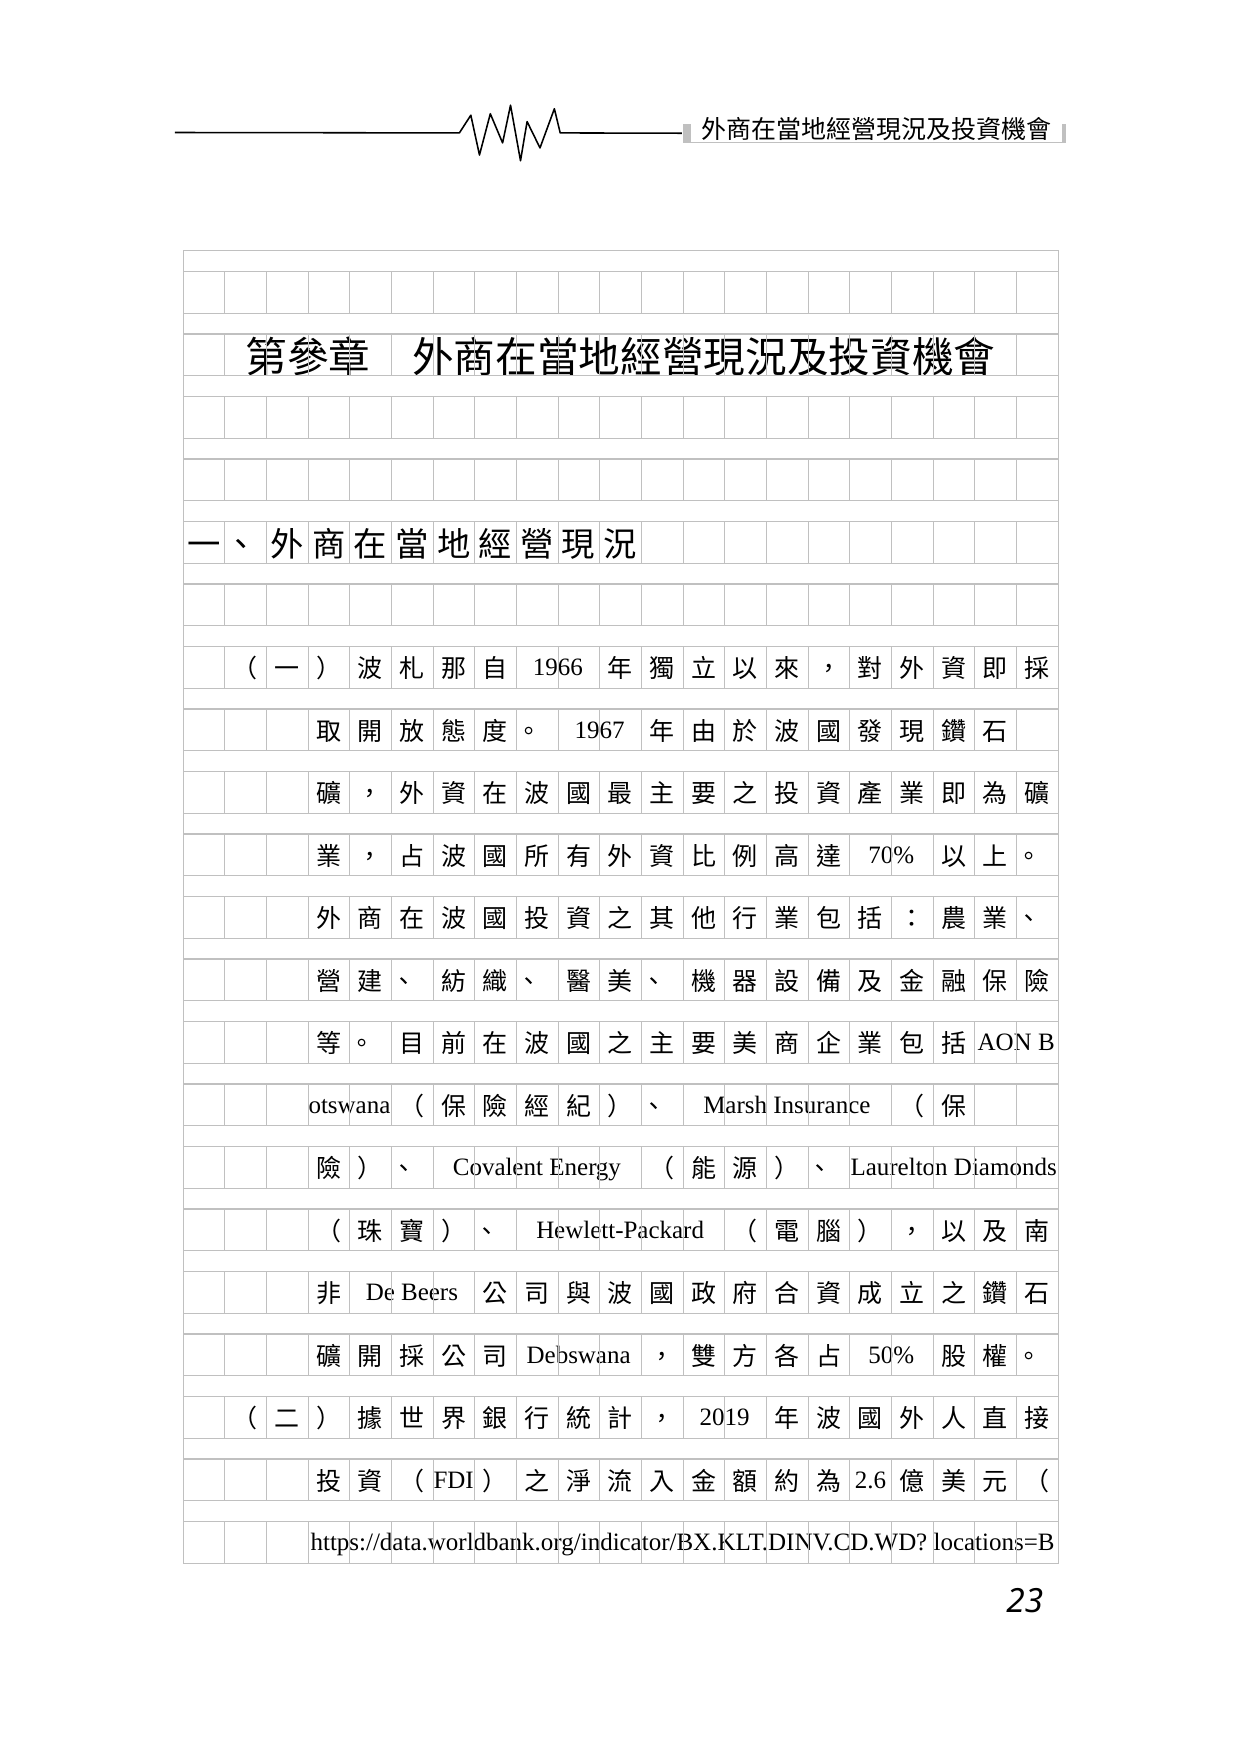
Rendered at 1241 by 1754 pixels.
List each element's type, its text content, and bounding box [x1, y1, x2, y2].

text 第參章 外商在當地經營現況及投資機會 [309, 335, 349, 375]
text 第參章 外商在當地經營現況及投資機會 [475, 335, 516, 375]
text 一、外商在當地經營現況 [267, 522, 308, 563]
text 第參章 外商在當地經營現況及投資機會 [642, 335, 683, 375]
text （一）波札那自1966年獨立以來，對外資即採取開放態度。1967年由於波國發現鑽石礦，外資在波國最主要之投資產業即為礦業，占波國所有外資比例高達70%以上。外商在波國投資之其他行業包括：農業、營建、紡織、醫美、機器設備及金融保險等。目前在波國之主要美商企業包括AON Botswana（保險經紀）、Marsh Insurance（保險）、Covalent Energy（能源）、Laurelton Diamonds（珠寶）、Hewlett-Packard（電腦），以及南非De Beers公司與波國政府合資成立之鑽石礦開採公司Debswana，雙方各占50%股權。 [207, 1126, 1058, 1146]
text （一）波札那自1966年獨立以來，對外資即採取開放態度。1967年由於波國發現鑽石礦，外資在波國最主要之投資產業即為礦業，占波國所有外資比例高達70%以上。外商在波國投資之其他行業包括：農業、營建、紡織、醫美、機器設備及金融保險等。目前在波國之主要美商企業包括AON Botswana（保險經紀）、Marsh Insurance（保險）、Covalent Energy（能源）、Laurelton Diamonds（珠寶）、Hewlett-Packard（電腦），以及南非De Beers公司與波國政府合資成立之鑽石礦開採公司Debswana，雙方各占50%股權。 [207, 1314, 1058, 1333]
text （一）波札那自1966年獨立以來，對外資即採取開放態度。1967年由於波國發現鑽石礦，外資在波國最主要之投資產業即為礦業，占波國所有外資比例高達70%以上。外商在波國投資之其他行業包括：農業、營建、紡織、醫美、機器設備及金融保險等。目前在波國之主要美商企業包括AON Botswana（保險經紀）、Marsh Insurance（保險）、Covalent Energy（能源）、Laurelton Diamonds（珠寶）、Hewlett-Packard（電腦），以及南非De Beers公司與波國政府合資成立之鑽石礦開採公司Debswana，雙方各占50%股權。 [207, 1251, 1058, 1271]
text 第參章 外商在當地經營現況及投資機會 [809, 335, 849, 375]
text 第參章 外商在當地經營現況及投資機會 [418, 351, 433, 375]
text 第參章 外商在當地經營現況及投資機會 [392, 335, 433, 375]
text 一、外商在當地經營現況 [642, 522, 683, 563]
text 一、外商在當地經營現況 [184, 522, 224, 563]
text 第參章 外商在當地經營現況及投資機會 [350, 335, 391, 375]
text 第參章 外商在當地經營現況及投資機會 [684, 335, 724, 375]
text （一）波札那自1966年獨立以來，對外資即採取開放態度。1967年由於波國發現鑽石礦，外資在波國最主要之投資產業即為礦業，占波國所有外資比例高達70%以上。外商在波國投資之其他行業包括：農業、營建、紡織、醫美、機器設備及金融保險等。目前在波國之主要美商企業包括AON Botswana（保險經紀）、Marsh Insurance（保險）、Covalent Energy（能源）、Laurelton Diamonds（珠寶）、Hewlett-Packard（電腦），以及南非De Beers公司與波國政府合資成立之鑽石礦開採公司Debswana，雙方各占50%股權。 [207, 1001, 1058, 1021]
text （二）據世界銀行統計，2019年波國外人直接投資（FDI）之淨流入金額約為2.6億美元（https://data.worldbank.org/indicator/BX.KLT.DINV.CD.WD? locations=BW），較2018年之2.85億美元為低，由於波國生產成本仍高、普遍缺乏技術勞動力，以及波國為一內陸國，缺乏港口等因素，皆造成外商前往波國投資之障礙。波國FDI主要來自南部非洲關稅同盟、歐洲自由貿易協會、加拿大及辛巴威等國家。 [207, 1501, 1058, 1521]
text 一、外商在當地經營現況 [850, 522, 891, 563]
text 一、外商在當地經營現況 [1017, 522, 1058, 563]
text 第參章 外商在當地經營現況及投資機會 [559, 335, 599, 375]
text 第參章 外商在當地經營現況及投資機會 [184, 314, 1058, 333]
text 一、外商在當地經營現況 [225, 522, 266, 563]
text （一）波札那自1966年獨立以來，對外資即採取開放態度。1967年由於波國發現鑽石礦，外資在波國最主要之投資產業即為礦業，占波國所有外資比例高達70%以上。外商在波國投資之其他行業包括：農業、營建、紡織、醫美、機器設備及金融保險等。目前在波國之主要美商企業包括AON Botswana（保險經紀）、Marsh Insurance（保險）、Covalent Energy（能源）、Laurelton Diamonds（珠寶）、Hewlett-Packard（電腦），以及南非De Beers公司與波國政府合資成立之鑽石礦開採公司Debswana，雙方各占50%股權。 [207, 689, 1058, 708]
text 一、外商在當地經營現況 [892, 522, 933, 563]
text 一、外商在當地經營現況 [725, 522, 766, 563]
text 一、外商在當地經營現況 [559, 522, 599, 563]
text 第參章 外商在當地經營現況及投資機會 [975, 335, 1016, 375]
text （一）波札那自1966年獨立以來，對外資即採取開放態度。1967年由於波國發現鑽石礦，外資在波國最主要之投資產業即為礦業，占波國所有外資比例高達70%以上。外商在波國投資之其他行業包括：農業、營建、紡織、醫美、機器設備及金融保險等。目前在波國之主要美商企業包括AON Botswana（保險經紀）、Marsh Insurance（保險）、Covalent Energy（能源）、Laurelton Diamonds（珠寶）、Hewlett-Packard（電腦），以及南非De Beers公司與波國政府合資成立之鑽石礦開採公司Debswana，雙方各占50%股權。 [207, 1189, 1058, 1208]
text 第參章 外商在當地經營現況及投資機會 [725, 335, 766, 375]
text 第參章 外商在當地經營現況及投資機會 [892, 335, 933, 375]
text 一、外商在當地經營現況 [934, 522, 974, 563]
text 第參章 外商在當地經營現況及投資機會 [184, 335, 224, 375]
text 第參章 外商在當地經營現況及投資機會 [600, 335, 641, 375]
text （一）波札那自1966年獨立以來，對外資即採取開放態度。1967年由於波國發現鑽石礦，外資在波國最主要之投資產業即為礦業，占波國所有外資比例高達70%以上。外商在波國投資之其他行業包括：農業、營建、紡織、醫美、機器設備及金融保險等。目前在波國之主要美商企業包括AON Botswana（保險經紀）、Marsh Insurance（保險）、Covalent Energy（能源）、Laurelton Diamonds（珠寶）、Hewlett-Packard（電腦），以及南非De Beers公司與波國政府合資成立之鑽石礦開採公司Debswana，雙方各占50%股權。 [207, 626, 1058, 646]
text 一、外商在當地經營現況 [975, 522, 1016, 563]
text 一、外商在當地經營現況 [767, 522, 808, 563]
text （二）據世界銀行統計，2019年波國外人直接投資（FDI）之淨流入金額約為2.6億美元（https://data.worldbank.org/indicator/BX.KLT.DINV.CD.WD? locations=BW），較2018年之2.85億美元為低，由於波國生產成本仍高、普遍缺乏技術勞動力，以及波國為一內陸國，缺乏港口等因素，皆造成外商前往波國投資之障礙。波國FDI主要來自南部非洲關稅同盟、歐洲自由貿易協會、加拿大及辛巴威等國家。 [207, 1439, 1058, 1458]
text 第參章 外商在當地經營現況及投資機會 [934, 335, 974, 375]
text 第參章 外商在當地經營現況及投資機會 [267, 335, 308, 375]
text 一、外商在當地經營現況 [600, 522, 641, 563]
text 一、外商在當地經營現況 [434, 522, 474, 563]
text （一）波札那自1966年獨立以來，對外資即採取開放態度。1967年由於波國發現鑽石礦，外資在波國最主要之投資產業即為礦業，占波國所有外資比例高達70%以上。外商在波國投資之其他行業包括：農業、營建、紡織、醫美、機器設備及金融保險等。目前在波國之主要美商企業包括AON Botswana（保險經紀）、Marsh Insurance（保險）、Covalent Energy（能源）、Laurelton Diamonds（珠寶）、Hewlett-Packard（電腦），以及南非De Beers公司與波國政府合資成立之鑽石礦開採公司Debswana，雙方各占50%股權。 [207, 1064, 1058, 1083]
text （一）波札那自1966年獨立以來，對外資即採取開放態度。1967年由於波國發現鑽石礦，外資在波國最主要之投資產業即為礦業，占波國所有外資比例高達70%以上。外商在波國投資之其他行業包括：農業、營建、紡織、醫美、機器設備及金融保險等。目前在波國之主要美商企業包括AON Botswana（保險經紀）、Marsh Insurance（保險）、Covalent Energy（能源）、Laurelton Diamonds（珠寶）、Hewlett-Packard（電腦），以及南非De Beers公司與波國政府合資成立之鑽石礦開採公司Debswana，雙方各占50%股權。 [207, 814, 1058, 833]
text 第參章 外商在當地經營現況及投資機會 [225, 335, 266, 375]
text 一、外商在當地經營現況 [475, 522, 516, 563]
text 一、外商在當地經營現況 [184, 501, 1058, 521]
text 第參章 外商在當地經營現況及投資機會 [850, 335, 891, 375]
text 第參章 外商在當地經營現況及投資機會 [767, 335, 808, 375]
text 一、外商在當地經營現況 [309, 522, 349, 563]
text （一）波札那自1966年獨立以來，對外資即採取開放態度。1967年由於波國發現鑽石礦，外資在波國最主要之投資產業即為礦業，占波國所有外資比例高達70%以上。外商在波國投資之其他行業包括：農業、營建、紡織、醫美、機器設備及金融保險等。目前在波國之主要美商企業包括AON Botswana（保險經紀）、Marsh Insurance（保險）、Covalent Energy（能源）、Laurelton Diamonds（珠寶）、Hewlett-Packard（電腦），以及南非De Beers公司與波國政府合資成立之鑽石礦開採公司Debswana，雙方各占50%股權。 [207, 876, 1058, 896]
text 第參章 外商在當地經營現況及投資機會 [1017, 335, 1058, 375]
text 一、外商在當地經營現況 [684, 522, 724, 563]
text 一、外商在當地經營現況 [517, 522, 558, 563]
text 第參章 外商在當地經營現況及投資機會 [434, 335, 474, 375]
text （一）波札那自1966年獨立以來，對外資即採取開放態度。1967年由於波國發現鑽石礦，外資在波國最主要之投資產業即為礦業，占波國所有外資比例高達70%以上。外商在波國投資之其他行業包括：農業、營建、紡織、醫美、機器設備及金融保險等。目前在波國之主要美商企業包括AON Botswana（保險經紀）、Marsh Insurance（保險）、Covalent Energy（能源）、Laurelton Diamonds（珠寶）、Hewlett-Packard（電腦），以及南非De Beers公司與波國政府合資成立之鑽石礦開採公司Debswana，雙方各占50%股權。 [207, 751, 1058, 771]
text （二）據世界銀行統計，2019年波國外人直接投資（FDI）之淨流入金額約為2.6億美元（https://data.worldbank.org/indicator/BX.KLT.DINV.CD.WD? locations=BW），較2018年之2.85億美元為低，由於波國生產成本仍高、普遍缺乏技術勞動力，以及波國為一內陸國，缺乏港口等因素，皆造成外商前往波國投資之障礙。波國FDI主要來自南部非洲關稅同盟、歐洲自由貿易協會、加拿大及辛巴威等國家。 [207, 1376, 1058, 1396]
text 一、外商在當地經營現況 [350, 522, 391, 563]
text 一、外商在當地經營現況 [809, 522, 849, 563]
text 第參章 外商在當地經營現況及投資機會 [517, 335, 558, 375]
text 一、外商在當地經營現況 [392, 522, 433, 563]
text （一）波札那自1966年獨立以來，對外資即採取開放態度。1967年由於波國發現鑽石礦，外資在波國最主要之投資產業即為礦業，占波國所有外資比例高達70%以上。外商在波國投資之其他行業包括：農業、營建、紡織、醫美、機器設備及金融保險等。目前在波國之主要美商企業包括AON Botswana（保險經紀）、Marsh Insurance（保險）、Covalent Energy（能源）、Laurelton Diamonds（珠寶）、Hewlett-Packard（電腦），以及南非De Beers公司與波國政府合資成立之鑽石礦開採公司Debswana，雙方各占50%股權。 [207, 939, 1058, 958]
